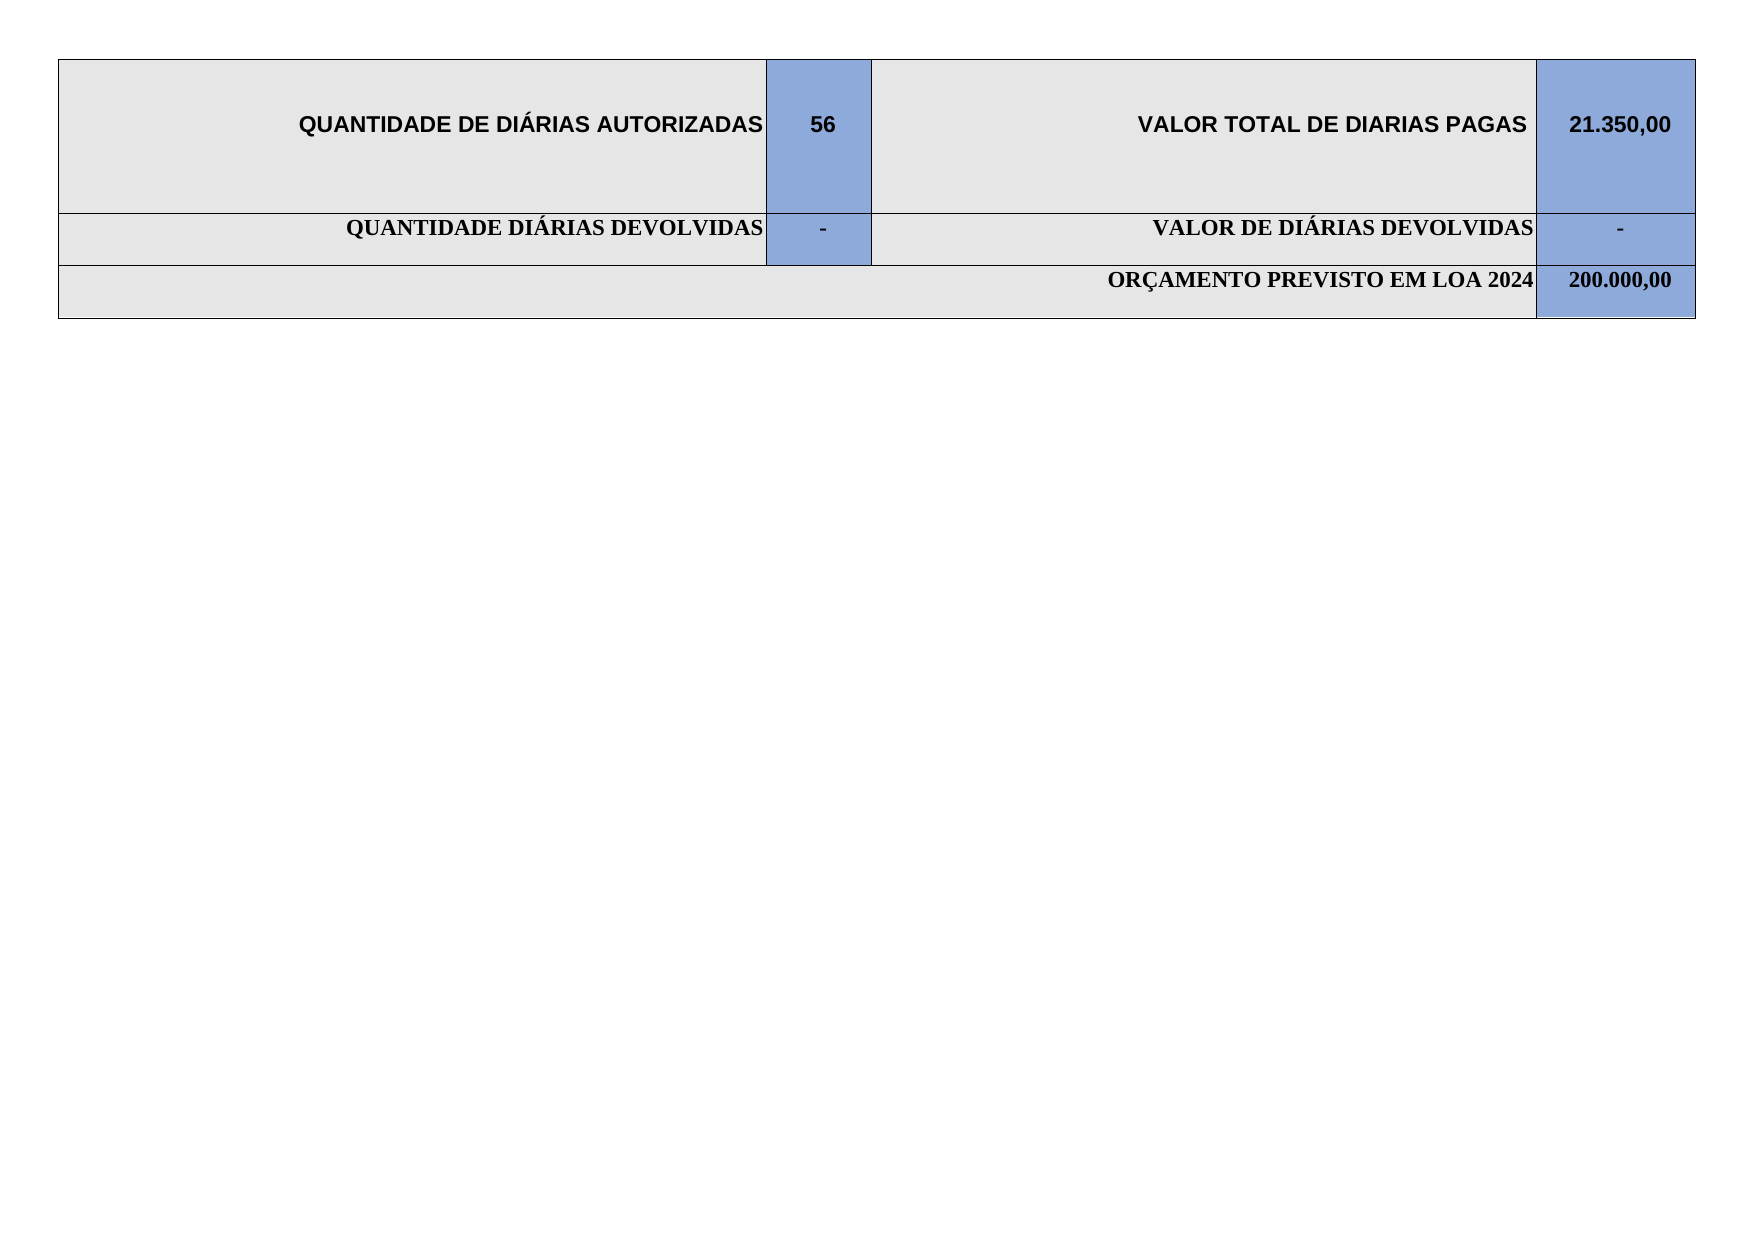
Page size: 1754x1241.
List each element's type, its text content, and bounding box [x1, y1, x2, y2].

table_cell VALOR TOTAL DE DIARIAS PAGAS [872, 60, 1536, 213]
table_cell QUANTIDADE DIÁRIAS DEVOLVIDAS [59, 214, 766, 265]
table_cell 21.350,00 [1537, 60, 1695, 213]
table_cell - [1537, 214, 1695, 265]
table_cell QUANTIDADE DE DIÁRIAS AUTORIZADAS [59, 60, 766, 213]
table_cell 200.000,00 [1537, 266, 1695, 317]
table_cell ORÇAMENTO PREVISTO EM LOA 2024 [59, 266, 1536, 317]
table_cell 56 [767, 60, 871, 213]
table_cell - [767, 214, 871, 265]
table_cell VALOR DE DIÁRIAS DEVOLVIDAS [872, 214, 1536, 265]
